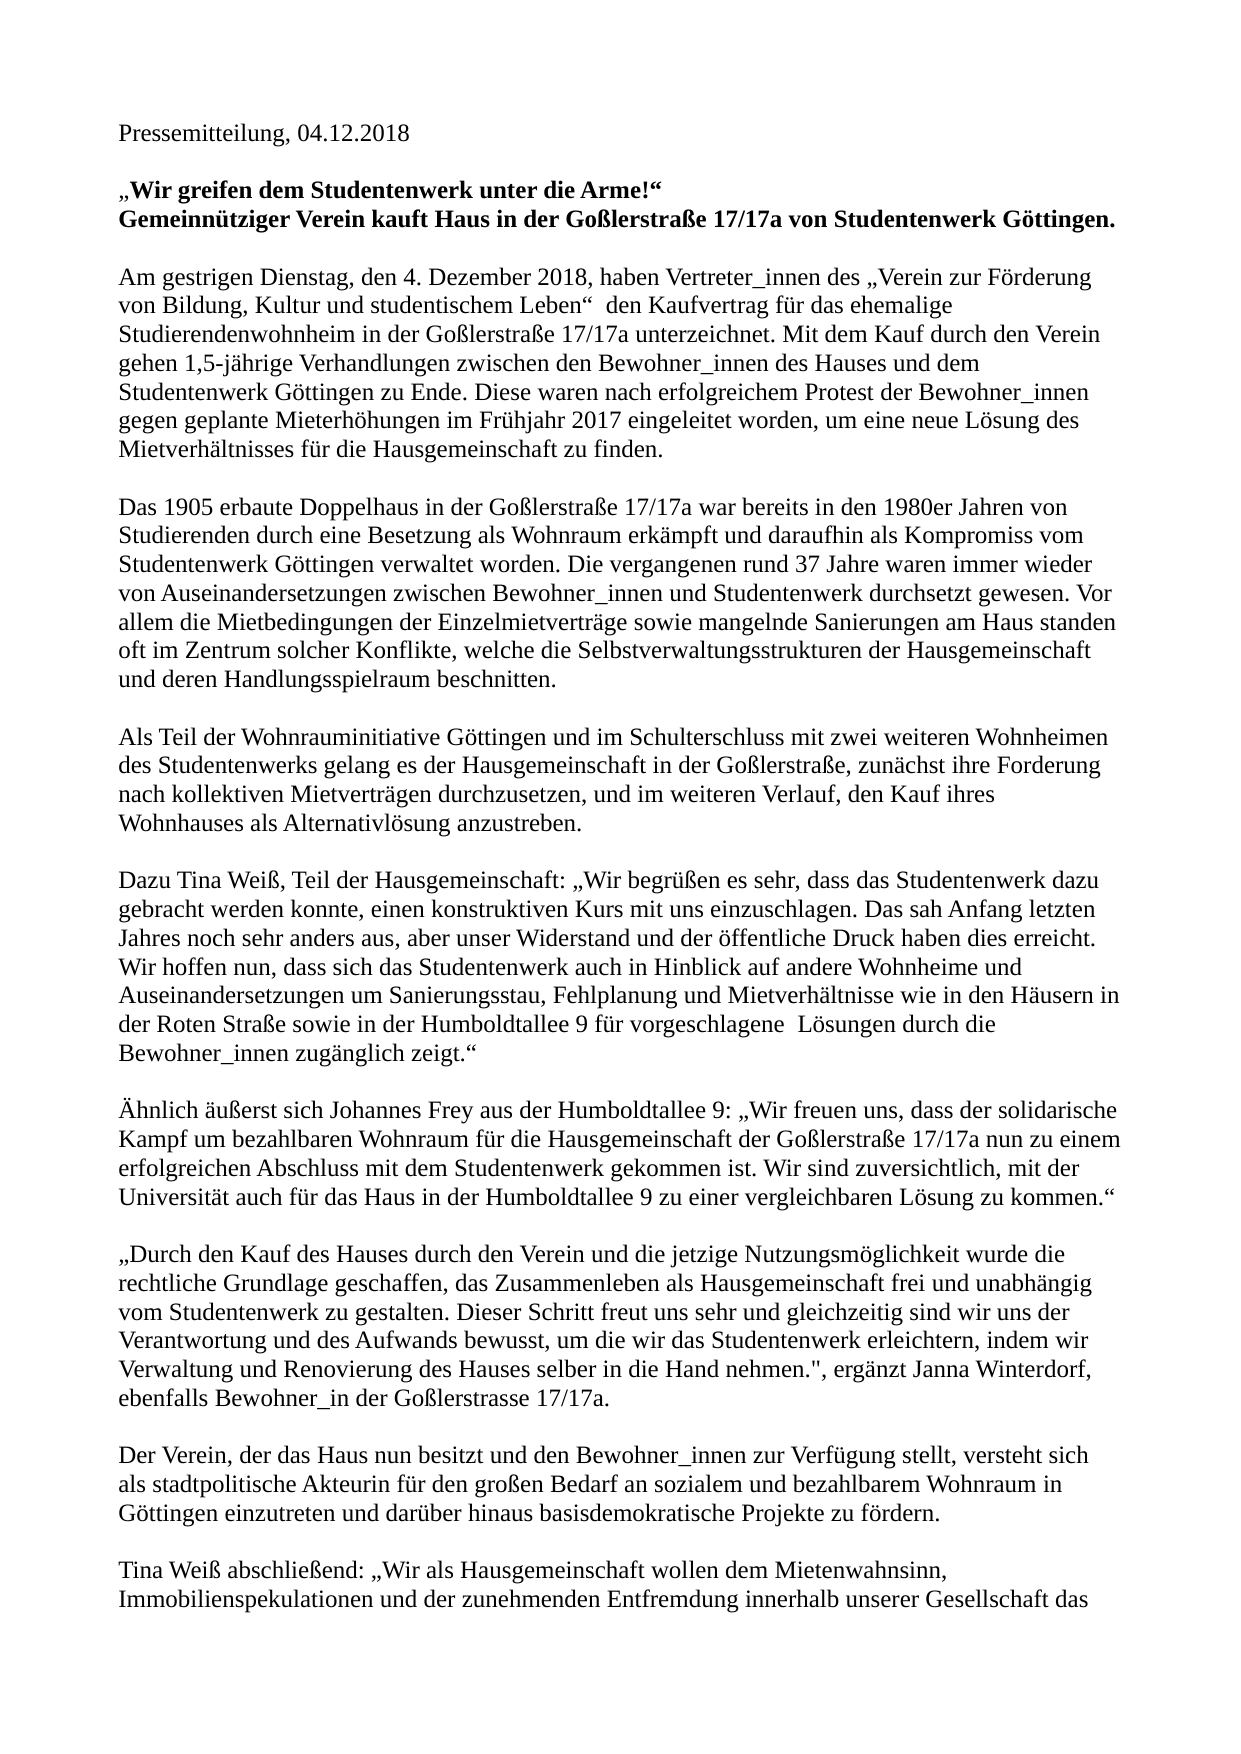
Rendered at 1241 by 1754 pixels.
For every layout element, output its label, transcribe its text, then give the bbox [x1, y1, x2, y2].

text Pressemitteilung, 04.12.2018 [118, 118, 1122, 147]
text Der Verein, der das Haus nun besitzt und den Bewohner_innen zur Verfügung stellt, versteht sich als stadtpolitische Akteurin für den großen Bedarf an sozialem und bezahlbarem Wohnraum in Göttingen einzutreten und darüber hinaus basisdemokratische Projekte zu fördern. [118, 1441, 1122, 1527]
text Als Teil der Wohnrauminitiative Göttingen und im Schulterschluss mit zwei weiteren Wohnheimen des Studentenwerks gelang es der Hausgemeinschaft in der Goßlerstraße, zunächst ihre Forderung nach kollektiven Mietverträgen durchzusetzen, und im weiteren Verlauf, den Kauf ihres Wohnhauses als Alternativlösung anzustreben. [118, 722, 1122, 837]
text „Durch den Kauf des Hauses durch den Verein und die jetzige Nutzungsmöglichkeit wurde die rechtliche Grundlage geschaffen, das Zusammenleben als Hausgemeinschaft frei und unabhängig vom Studentenwerk zu gestalten. Dieser Schritt freut uns sehr und gleichzeitig sind wir uns der Verantwortung und des Aufwands bewusst, um die wir das Studentenwerk erleichtern, indem wir Verwaltung und Renovierung des Hauses selber in die Hand nehmen.", ergänzt Janna Winterdorf, ebenfalls Bewohner_in der Goßlerstrasse 17/17a. [118, 1239, 1122, 1412]
text Tina Weiß abschließend: „Wir als Hausgemeinschaft wollen dem Mietenwahnsinn, Immobilienspekulationen und der zunehmenden Entfremdung innerhalb unserer Gesellschaft das [118, 1556, 1122, 1613]
text Ähnlich äußerst sich Johannes Frey aus der Humboldtallee 9: „Wir freuen uns, dass der solidarische Kampf um bezahlbaren Wohnraum für die Hausgemeinschaft der Goßlerstraße 17/17a nun zu einem erfolgreichen Abschluss mit dem Studentenwerk gekommen ist. Wir sind zuversichtlich, mit der Universität auch für das Haus in der Humboldtallee 9 zu einer vergleichbaren Lösung zu kommen.“ [118, 1096, 1122, 1211]
text Am gestrigen Dienstag, den 4. Dezember 2018, haben Vertreter_innen des „Verein zur Förderung von Bildung, Kultur und studentischem Leben“ den Kaufvertrag für das ehemalige Studierendenwohnheim in der Goßlerstraße 17/17a unterzeichnet. Mit dem Kauf durch den Verein gehen 1,5-jährige Verhandlungen zwischen den Bewohner_innen des Hauses und dem Studentenwerk Göttingen zu Ende. Diese waren nach erfolgreichem Protest der Bewohner_innen gegen geplante Mieterhöhungen im Frühjahr 2017 eingeleitet worden, um eine neue Lösung des Mietverhältnisses für die Hausgemeinschaft zu finden. [118, 262, 1122, 463]
text Das 1905 erbaute Doppelhaus in der Goßlerstraße 17/17a war bereits in den 1980er Jahren von Studierenden durch eine Besetzung als Wohnraum erkämpft und daraufhin als Kompromiss vom Studentenwerk Göttingen verwaltet worden. Die vergangenen rund 37 Jahre waren immer wieder von Auseinandersetzungen zwischen Bewohner_innen und Studentenwerk durchsetzt gewesen. Vor allem die Mietbedingungen der Einzelmietverträge sowie mangelnde Sanierungen am Haus standen oft im Zentrum solcher Konflikte, welche die Selbstverwaltungsstrukturen der Hausgemeinschaft und deren Handlungsspielraum beschnitten. [118, 492, 1122, 693]
text Dazu Tina Weiß, Teil der Hausgemeinschaft: „Wir begrüßen es sehr, dass das Studentenwerk dazu gebracht werden konnte, einen konstruktiven Kurs mit uns einzuschlagen. Das sah Anfang letzten Jahres noch sehr anders aus, aber unser Widerstand und der öffentliche Druck haben dies erreicht. Wir hoffen nun, dass sich das Studentenwerk auch in Hinblick auf andere Wohnheime und Auseinandersetzungen um Sanierungsstau, Fehlplanung und Mietverhältnisse wie in den Häusern in der Roten Straße sowie in der Humboldtallee 9 für vorgeschlagene Lösungen durch die Bewohner_innen zugänglich zeigt.“ [118, 866, 1122, 1067]
text Gemeinnütziger Verein kauft Haus in der Goßlerstraße 17/17a von Studentenwerk Göttingen. [118, 204, 1122, 233]
text „Wir greifen dem Studentenwerk unter die Arme!“ [118, 176, 1122, 204]
